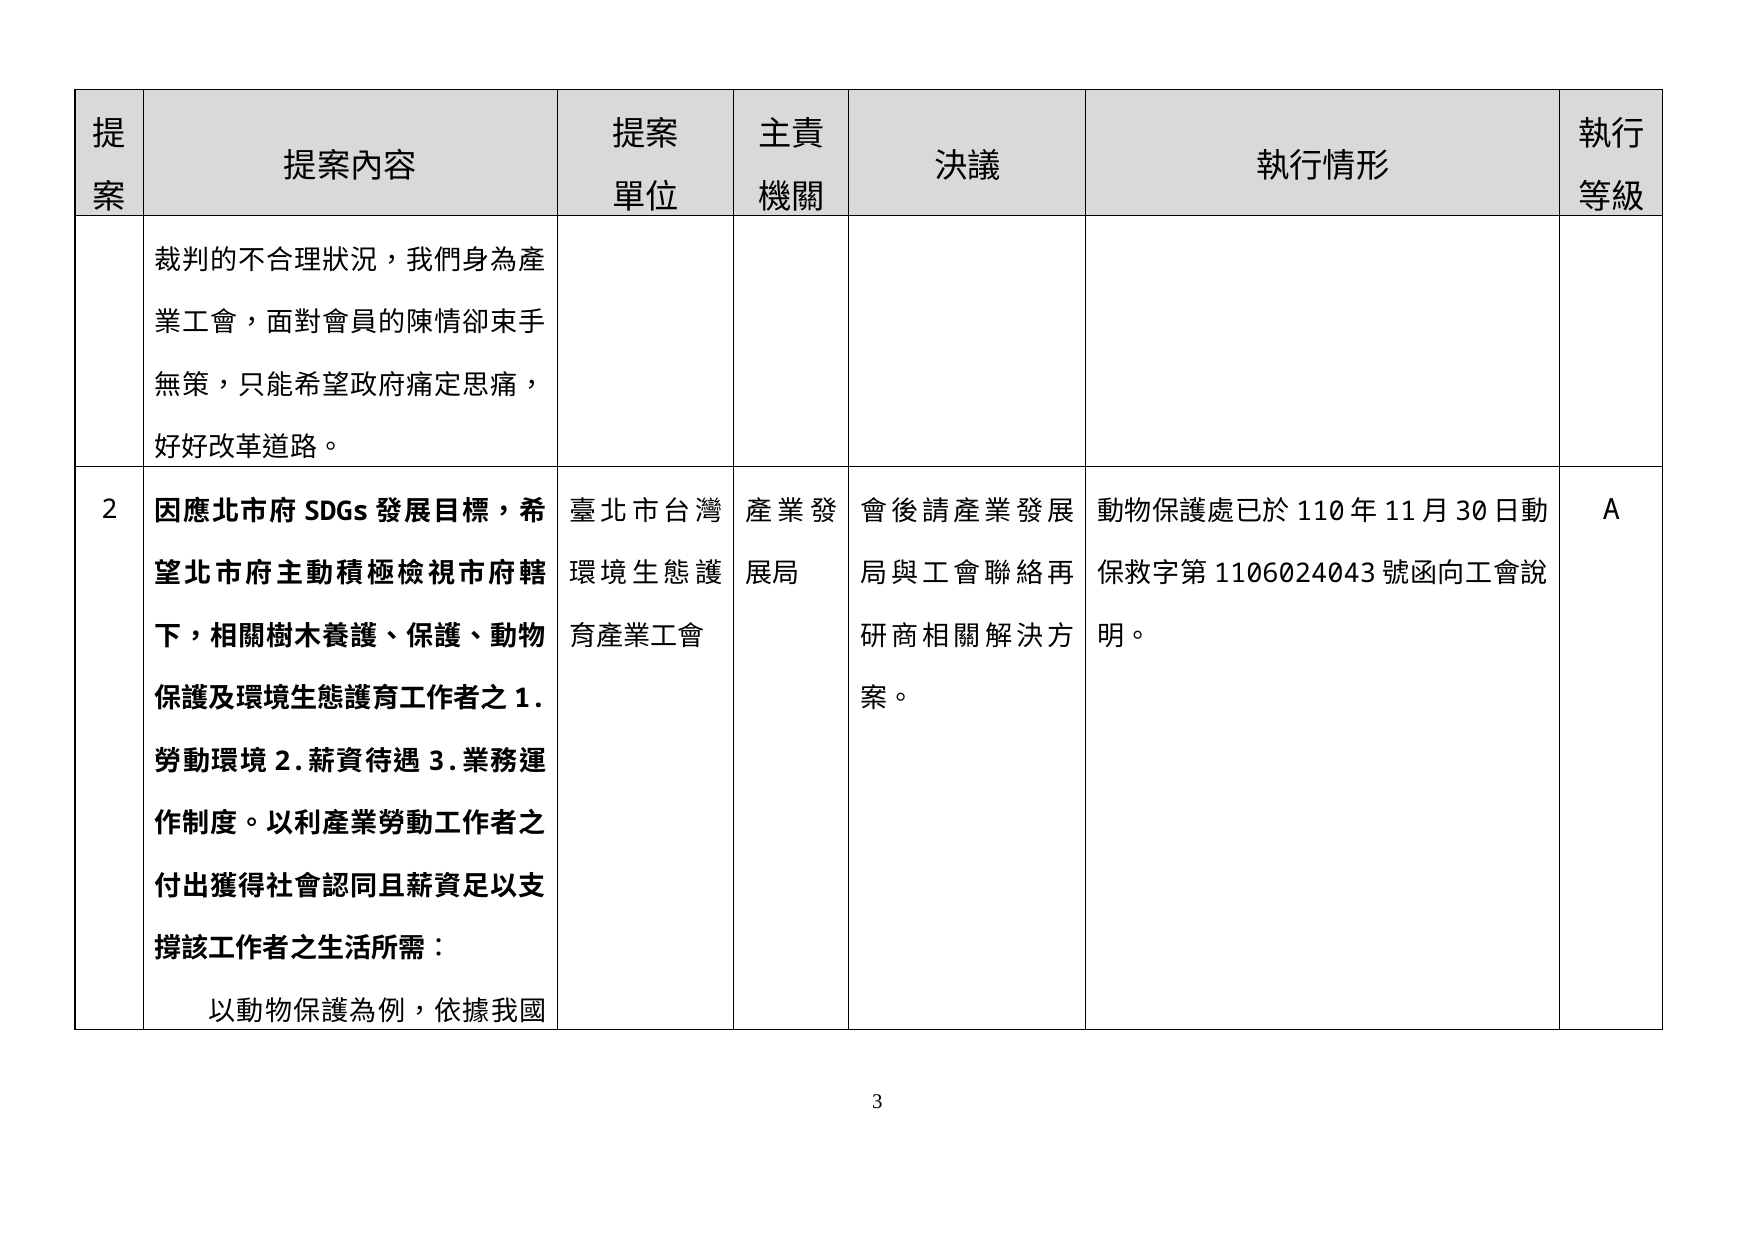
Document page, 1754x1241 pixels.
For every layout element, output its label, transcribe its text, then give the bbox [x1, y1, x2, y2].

table_header 執行等級 [1560, 90, 1662, 215]
table_header 提案 單位 [558, 90, 733, 215]
table_cell [1086, 216, 1559, 466]
table_cell A [1560, 467, 1662, 1029]
table_cell 會後請產業發展局與工會聯絡再研商相關解決方案。 [849, 467, 1085, 1029]
table_header 主責 機關 [734, 90, 848, 215]
table_cell 產業發展局 [734, 467, 848, 1029]
table_cell 裁判的不合理狀況，我們身為產業工會，面對會員的陳情卻束手無策，只能希望政府痛定思痛，好好改革道路。 [144, 216, 557, 466]
table_cell [734, 216, 848, 466]
table_header 執行情形 [1086, 90, 1559, 215]
table_header 提案 [76, 90, 143, 215]
table_cell 因應北市府SDGs發展目標，希望北市府主動積極檢視市府轄下，相關樹木養護、保護、動物保護及環境生態護育工作者之1.勞動環境2.薪資待遇3.業務運作制度。以利產業勞動工作者之付出獲得社會認同且薪資足以支撐該工作者之生活所需： 以動物保護為例，依據我國 [144, 467, 557, 1029]
table_header 提案內容 [144, 90, 557, 215]
table_cell [849, 216, 1085, 466]
table_cell 動物保護處已於110年11月30日動保救字第1106024043號函向工會說明。 [1086, 467, 1559, 1029]
table_cell [558, 216, 733, 466]
table_header 決議 [849, 90, 1085, 215]
table_cell [76, 216, 143, 466]
table_cell 臺北市台灣環境生態護育產業工會 [558, 467, 733, 1029]
table_cell 2 [76, 467, 143, 1029]
table_cell [1560, 216, 1662, 466]
